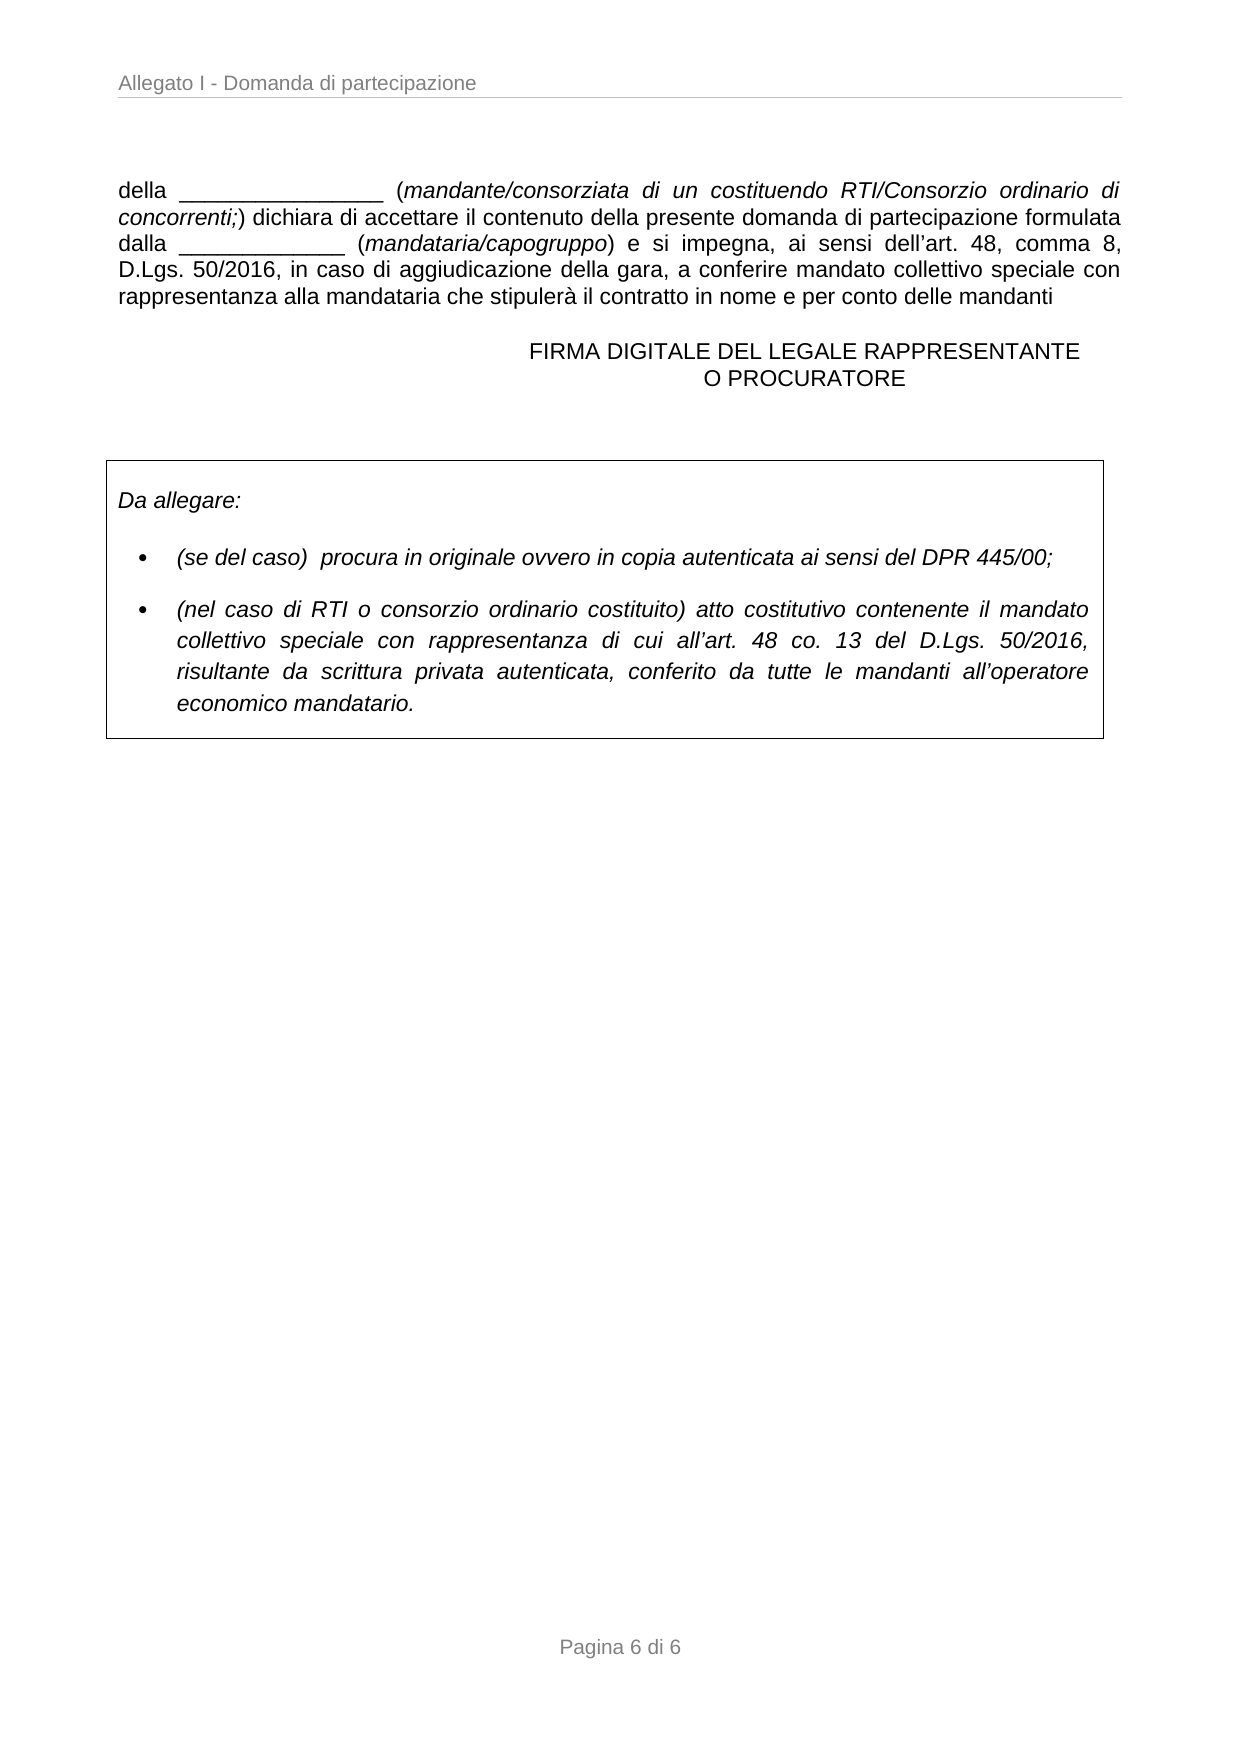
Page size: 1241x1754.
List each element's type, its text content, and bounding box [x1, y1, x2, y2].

text O PROCURATORE [487, 364, 1122, 391]
table_header Da allegare: (se del caso) procura in originale ovvero in copia autenticata ai sensi del DPR 445/00; (nel caso di RTI o consorzio ordinario costituito) atto costitutivo contenente il mandato collettivo speciale con rappresentanza di cui all’art. 48 co. 13 del D.Lgs. 50/2016, risultante da scrittura privata autenticata, conferito da tutte le mandanti all’operatore economico mandatario. [107, 461, 1103, 738]
text della ________________ (mandante/consorziata di un costituendo RTI/Consorzio ordinario di concorrenti;) dichiara di accettare il contenuto della presente domanda di partecipazione formulata dalla _____________ (mandataria/capogruppo) e si impegna, ai sensi dell’art. 48, comma 8, D.Lgs. 50/2016, in caso di aggiudicazione della gara, a conferire mandato collettivo speciale con rappresentanza alla mandataria che stipulerà il contratto in nome e per conto delle mandanti [118, 177, 1122, 309]
text FIRMA DIGITALE DEL LEGALE RAPPRESENTANTE [487, 338, 1122, 364]
